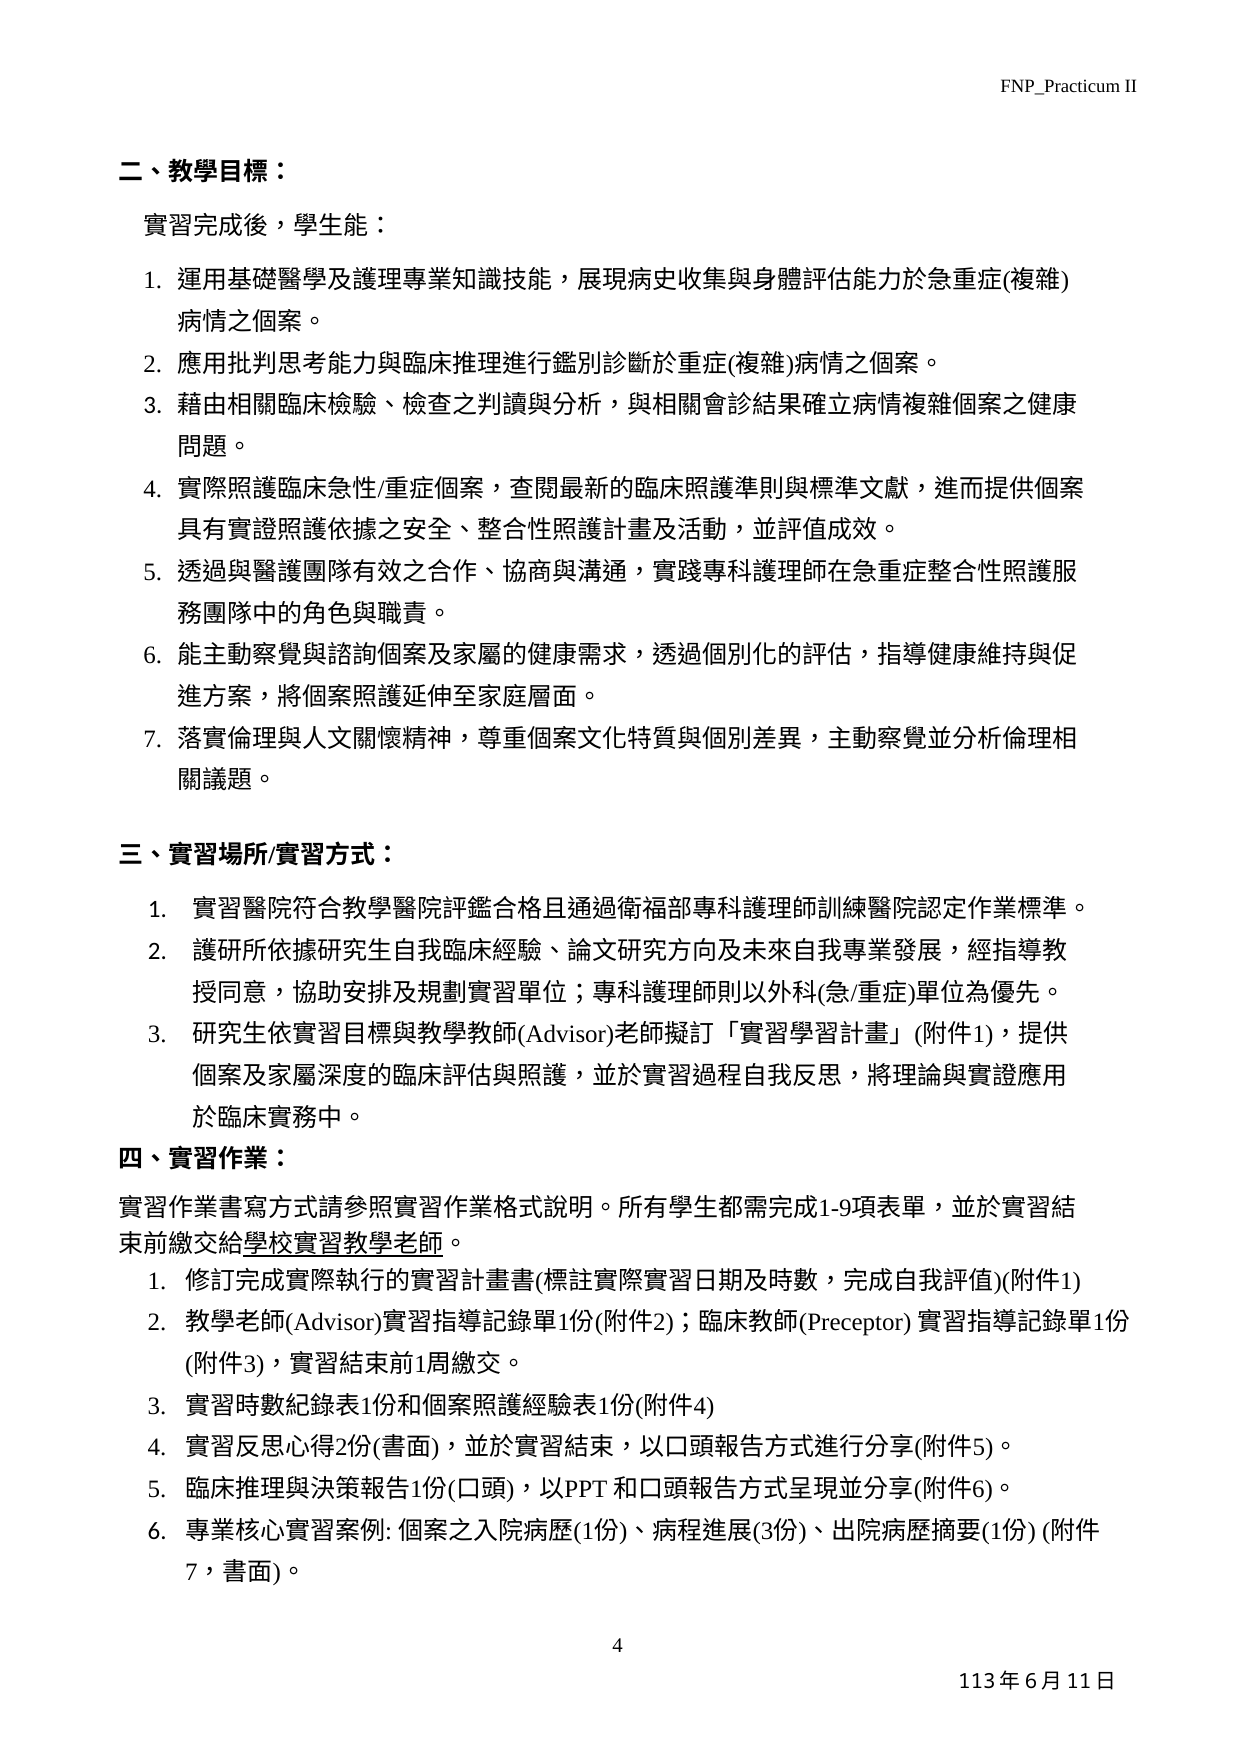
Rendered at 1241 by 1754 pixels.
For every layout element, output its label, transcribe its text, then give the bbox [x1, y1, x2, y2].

list 透過與醫護團隊有效之合作、協商與溝通，實踐專科護理師在急重症整合性照護服務團隊中的角色與職責。 [143, 552, 1087, 629]
text 二、教學目標： [118, 151, 1087, 187]
list 教學老師(Advisor)實習指導記錄單1份(附件2)；臨床教師(Preceptor) 實習指導記錄單1份(附件3)，實習結束前1周繳交。 [147, 1302, 1137, 1380]
text 實習作業書寫方式請參照實習作業格式說明。所有學生都需完成1-9項表單，並於實習結束前繳交給學校實習教學老師。 [118, 1188, 1087, 1260]
list 實習時數紀錄表1份和個案照護經驗表1份(附件4) [147, 1385, 1137, 1421]
text 實習完成後，學生能： [143, 206, 1087, 242]
list 臨床推理與決策報告1份(口頭)，以PPT 和口頭報告方式呈現並分享(附件6)。 [147, 1468, 1137, 1505]
list 應用批判思考能力與臨床推理進行鑑別診斷於重症(複雜)病情之個案。 [143, 343, 1087, 379]
list 藉由相關臨床檢驗、檢查之判讀與分析，與相關會診結果確立病情複雜個案之健康問題。 [143, 385, 1087, 463]
list 能主動察覺與諮詢個案及家屬的健康需求，透過個別化的評估，指導健康維持與促進方案，將個案照護延伸至家庭層面。 [143, 635, 1087, 713]
list 運用基礎醫學及護理專業知識技能，展現病史收集與身體評估能力於急重症(複雜)病情之個案。 [143, 260, 1087, 338]
list 落實倫理與人文關懷精神，尊重個案文化特質與個別差異，主動察覺並分析倫理相關議題。 [143, 718, 1087, 796]
list 修訂完成實際執行的實習計畫書(標註實際實習日期及時數，完成自我評值)(附件1) [147, 1260, 1137, 1296]
list 研究生依實習目標與教學教師(Advisor)老師擬訂「實習學習計畫」(附件1)，提供個案及家屬深度的臨床評估與照護，並於實習過程自我反思，將理論與實證應用於臨床實務中。 [148, 1014, 1087, 1133]
list 實習醫院符合教學醫院評鑑合格且通過衛福部專科護理師訓練醫院認定作業標準。 [148, 889, 1087, 925]
text 四、實習作業： [118, 1139, 1087, 1175]
list 實習反思心得2份(書面)，並於實習結束，以口頭報告方式進行分享(附件5)。 [147, 1427, 1137, 1463]
list 專業核心實習案例: 個案之入院病歷(1份)、病程進展(3份)、出院病歷摘要(1份) (附件7，書面)。 [147, 1510, 1137, 1588]
list 護研所依據研究生自我臨床經驗、論文研究方向及未來自我專業發展，經指導教授同意，協助安排及規劃實習單位；專科護理師則以外科(急/重症)單位為優先。 [148, 931, 1087, 1008]
text 三、實習場所/實習方式： [118, 834, 1087, 871]
list 實際照護臨床急性/重症個案，查閱最新的臨床照護準則與標準文獻，進而提供個案具有實證照護依據之安全、整合性照護計畫及活動，並評值成效。 [143, 468, 1087, 546]
